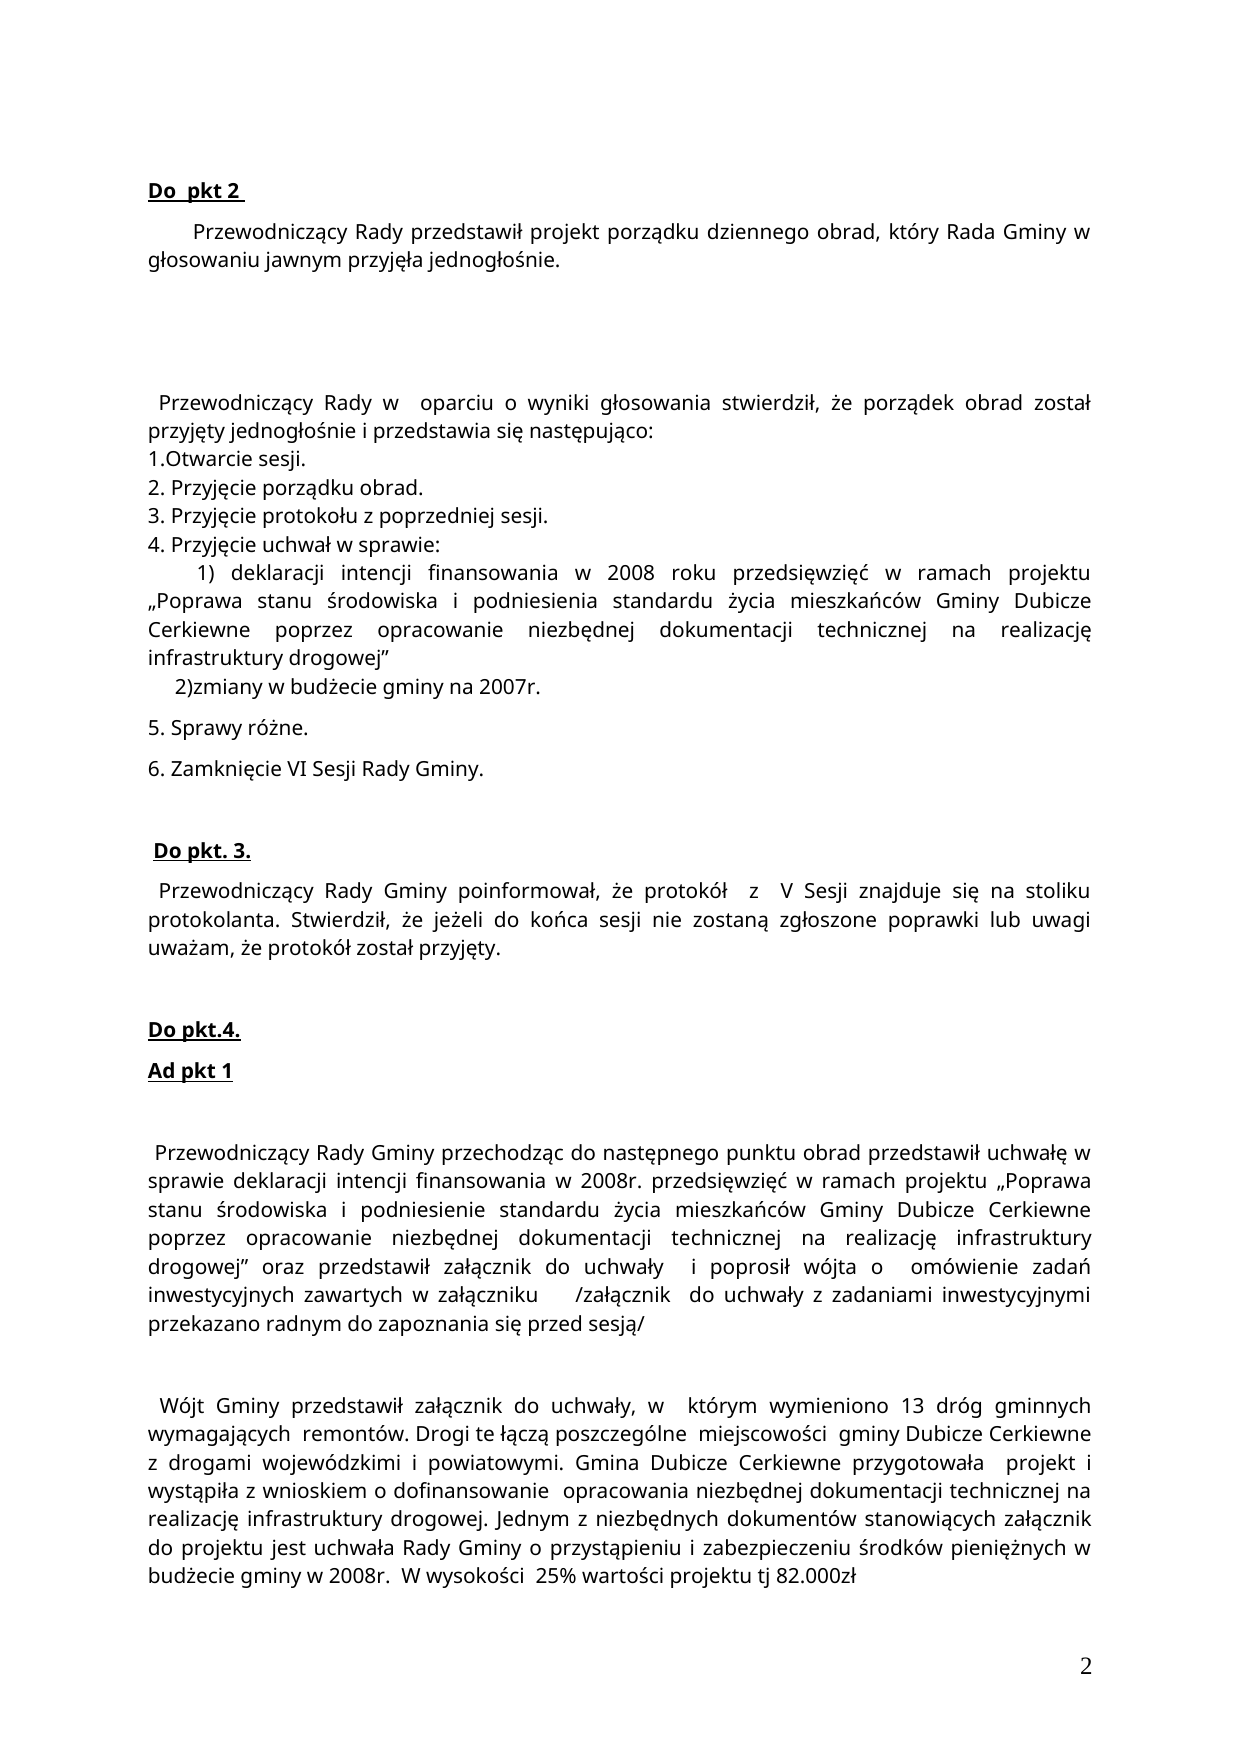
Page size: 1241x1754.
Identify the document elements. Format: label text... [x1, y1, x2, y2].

text Ad pkt 1 [148, 1056, 1092, 1085]
text Wójt Gminy przedstawił załącznik do uchwały, w którym wymieniono 13 dróg gminnych wymagających remontów. Drogi te łączą poszczególne miejscowości gminy Dubicze Cerkiewne z drogami wojewódzkimi i powiatowymi. Gmina Dubicze Cerkiewne przygotowała projekt i wystąpiła z wnioskiem o dofinansowanie opracowania niezbędnej dokumentacji technicznej na realizację infrastruktury drogowej. Jednym z niezbędnych dokumentów stanowiących załącznik do projektu jest uchwała Rady Gminy o przystąpieniu i zabezpieczeniu środków pieniężnych w budżecie gminy w 2008r. W wysokości 25% wartości projektu tj 82.000zł [148, 1391, 1092, 1590]
text Przewodniczący Rady przedstawił projekt porządku dziennego obrad, który Rada Gminy w głosowaniu jawnym przyjęła jednogłośnie. [148, 217, 1092, 274]
text 3. Przyjęcie protokołu z poprzedniej sesji. [148, 501, 1092, 530]
text Przewodniczący Rady Gminy poinformował, że protokół z V Sesji znajduje się na stoliku protokolanta. Stwierdził, że jeżeli do końca sesji nie zostaną zgłoszone poprawki lub uwagi uważam, że protokół został przyjęty. [148, 877, 1092, 962]
text Do pkt.4. [148, 1015, 1092, 1044]
text 2. Przyjęcie porządku obrad. [148, 473, 1092, 501]
text 6. Zamknięcie VI Sesji Rady Gminy. [148, 754, 1092, 782]
text Przewodniczący Rady Gminy przechodząc do następnego punktu obrad przedstawił uchwałę w sprawie deklaracji intencji finansowania w 2008r. przedsięwzięć w ramach projektu „Poprawa stanu środowiska i podniesienie standardu życia mieszkańców Gminy Dubicze Cerkiewne poprzez opracowanie niezbędnej dokumentacji technicznej na realizację infrastruktury drogowej” oraz przedstawił załącznik do uchwały i poprosił wójta o omówienie zadań inwestycyjnych zawartych w załączniku /załącznik do uchwały z zadaniami inwestycyjnymi przekazano radnym do zapoznania się przed sesją/ [148, 1138, 1092, 1337]
text 2)zmiany w budżecie gminy na 2007r. [148, 672, 1092, 700]
text 1.Otwarcie sesji. [148, 444, 1092, 473]
text Do pkt 2 [148, 176, 1092, 204]
text Do pkt. 3. [148, 836, 1092, 864]
text 5. Sprawy różne. [148, 713, 1092, 741]
text 4. Przyjęcie uchwał w sprawie: [148, 530, 1092, 558]
text Przewodniczący Rady w oparciu o wyniki głosowania stwierdził, że porządek obrad został przyjęty jednogłośnie i przedstawia się następująco: [148, 388, 1092, 444]
text 1) deklaracji intencji finansowania w 2008 roku przedsięwzięć w ramach projektu „Poprawa stanu środowiska i podniesienia standardu życia mieszkańców Gminy Dubicze Cerkiewne poprzez opracowanie niezbędnej dokumentacji technicznej na realizację infrastruktury drogowej” [148, 558, 1092, 672]
